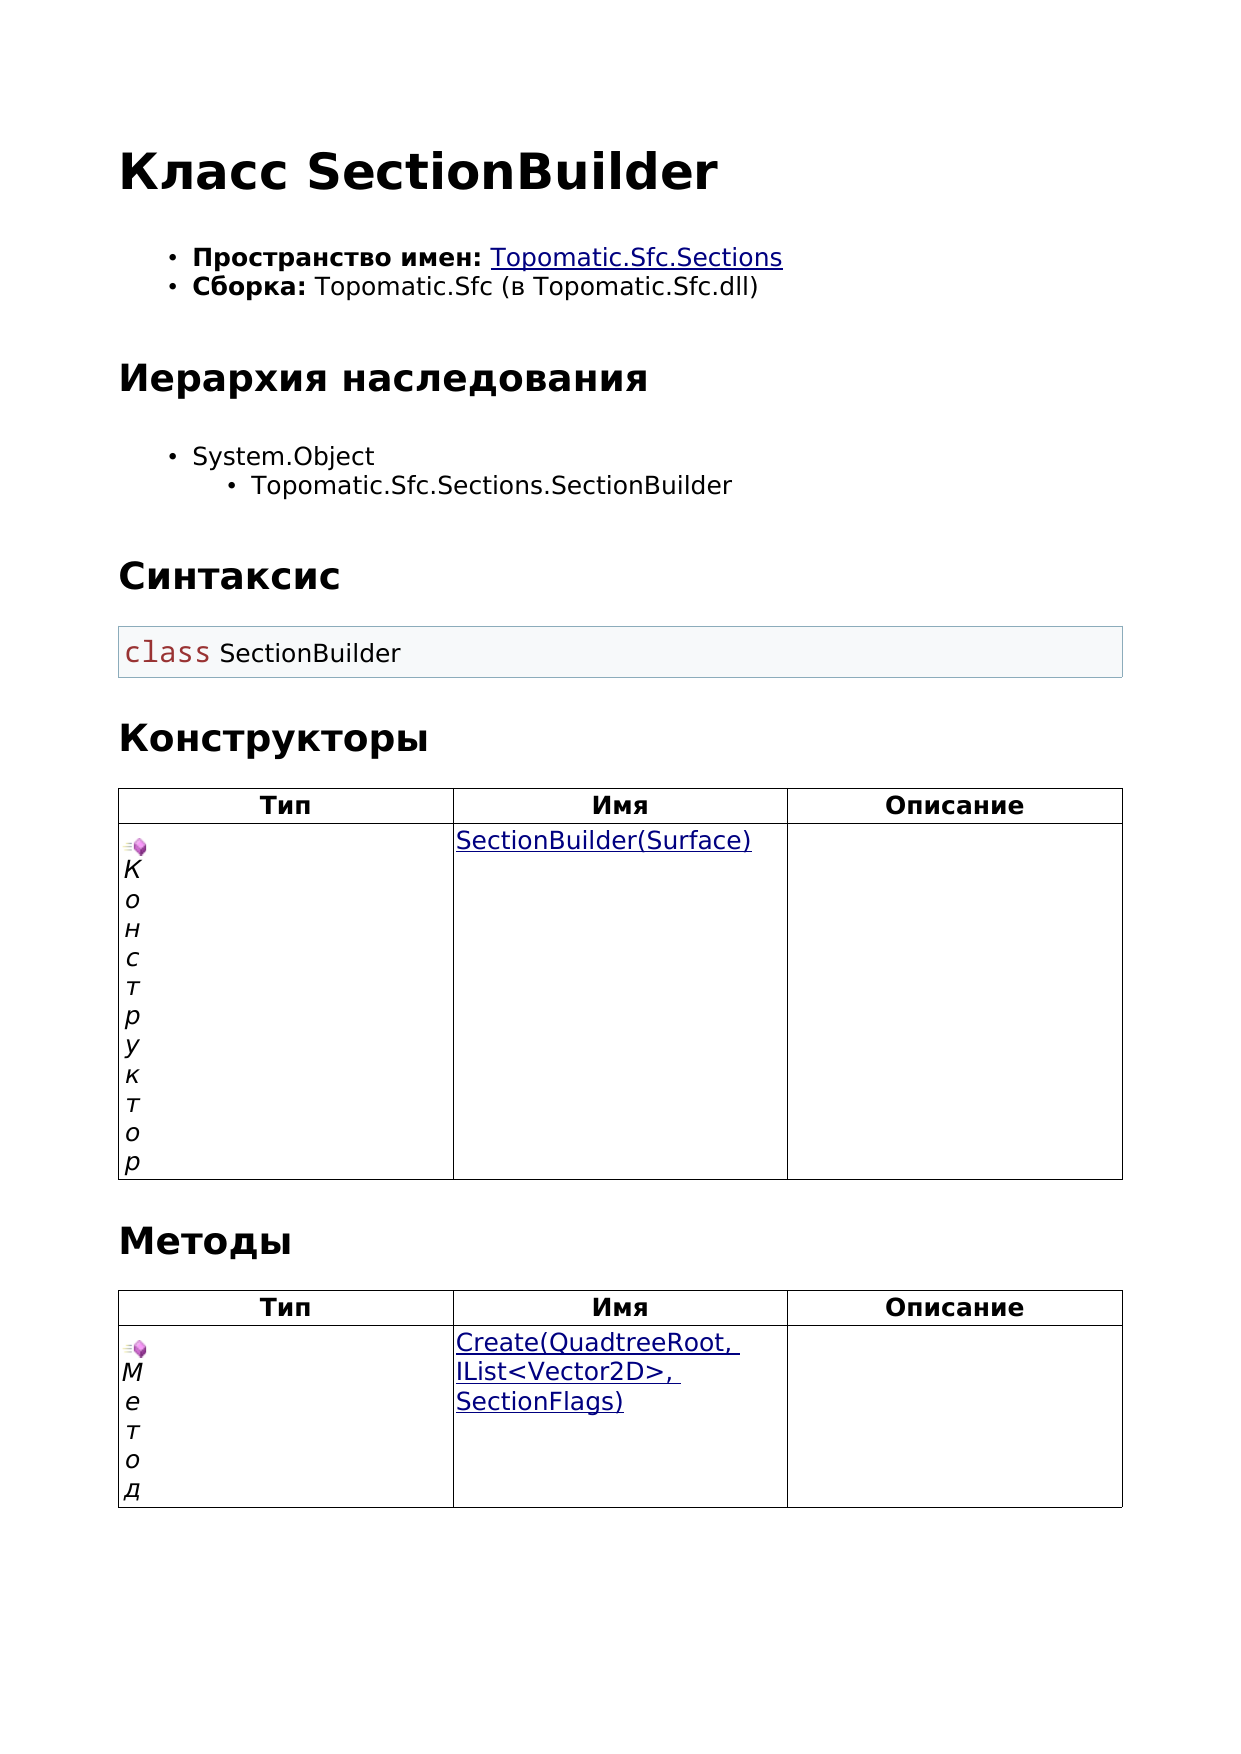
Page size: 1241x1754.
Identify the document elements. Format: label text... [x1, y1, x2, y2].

table_cell [788, 824, 1122, 1179]
list Пространство имен: Topomatic.Sfc.Sections [177, 243, 1122, 272]
table_header class SectionBuilder [119, 627, 1122, 677]
table_header Описание [788, 789, 1122, 823]
table_header Описание [788, 1291, 1122, 1325]
table_cell [119, 1326, 453, 1507]
picture [121, 1340, 147, 1358]
table_cell [788, 1326, 1122, 1507]
subtitle Класс SectionBuilder [118, 143, 1122, 201]
list Сборка: Topomatic.Sfc (в Topomatic.Sfc.dll) [177, 272, 1122, 302]
list Topomatic.Sfc.Sections.SectionBuilder [236, 471, 1122, 500]
picture [121, 838, 147, 856]
subtitle Иерархия наследования [118, 356, 1122, 400]
subtitle Синтаксис [118, 554, 1122, 598]
table_header Имя [454, 1291, 787, 1325]
table_header Тип [119, 789, 453, 823]
table_header Тип [119, 1291, 453, 1325]
table_header Имя [454, 789, 787, 823]
subtitle Методы [118, 1219, 1122, 1263]
table_cell [119, 824, 453, 1179]
list System.Object [177, 442, 1122, 471]
table_cell SectionBuilder(Surface) [454, 824, 787, 1179]
table_cell Create(QuadtreeRoot, IList<Vector2D>, SectionFlags) [454, 1326, 787, 1507]
subtitle Конструкторы [118, 717, 1122, 761]
